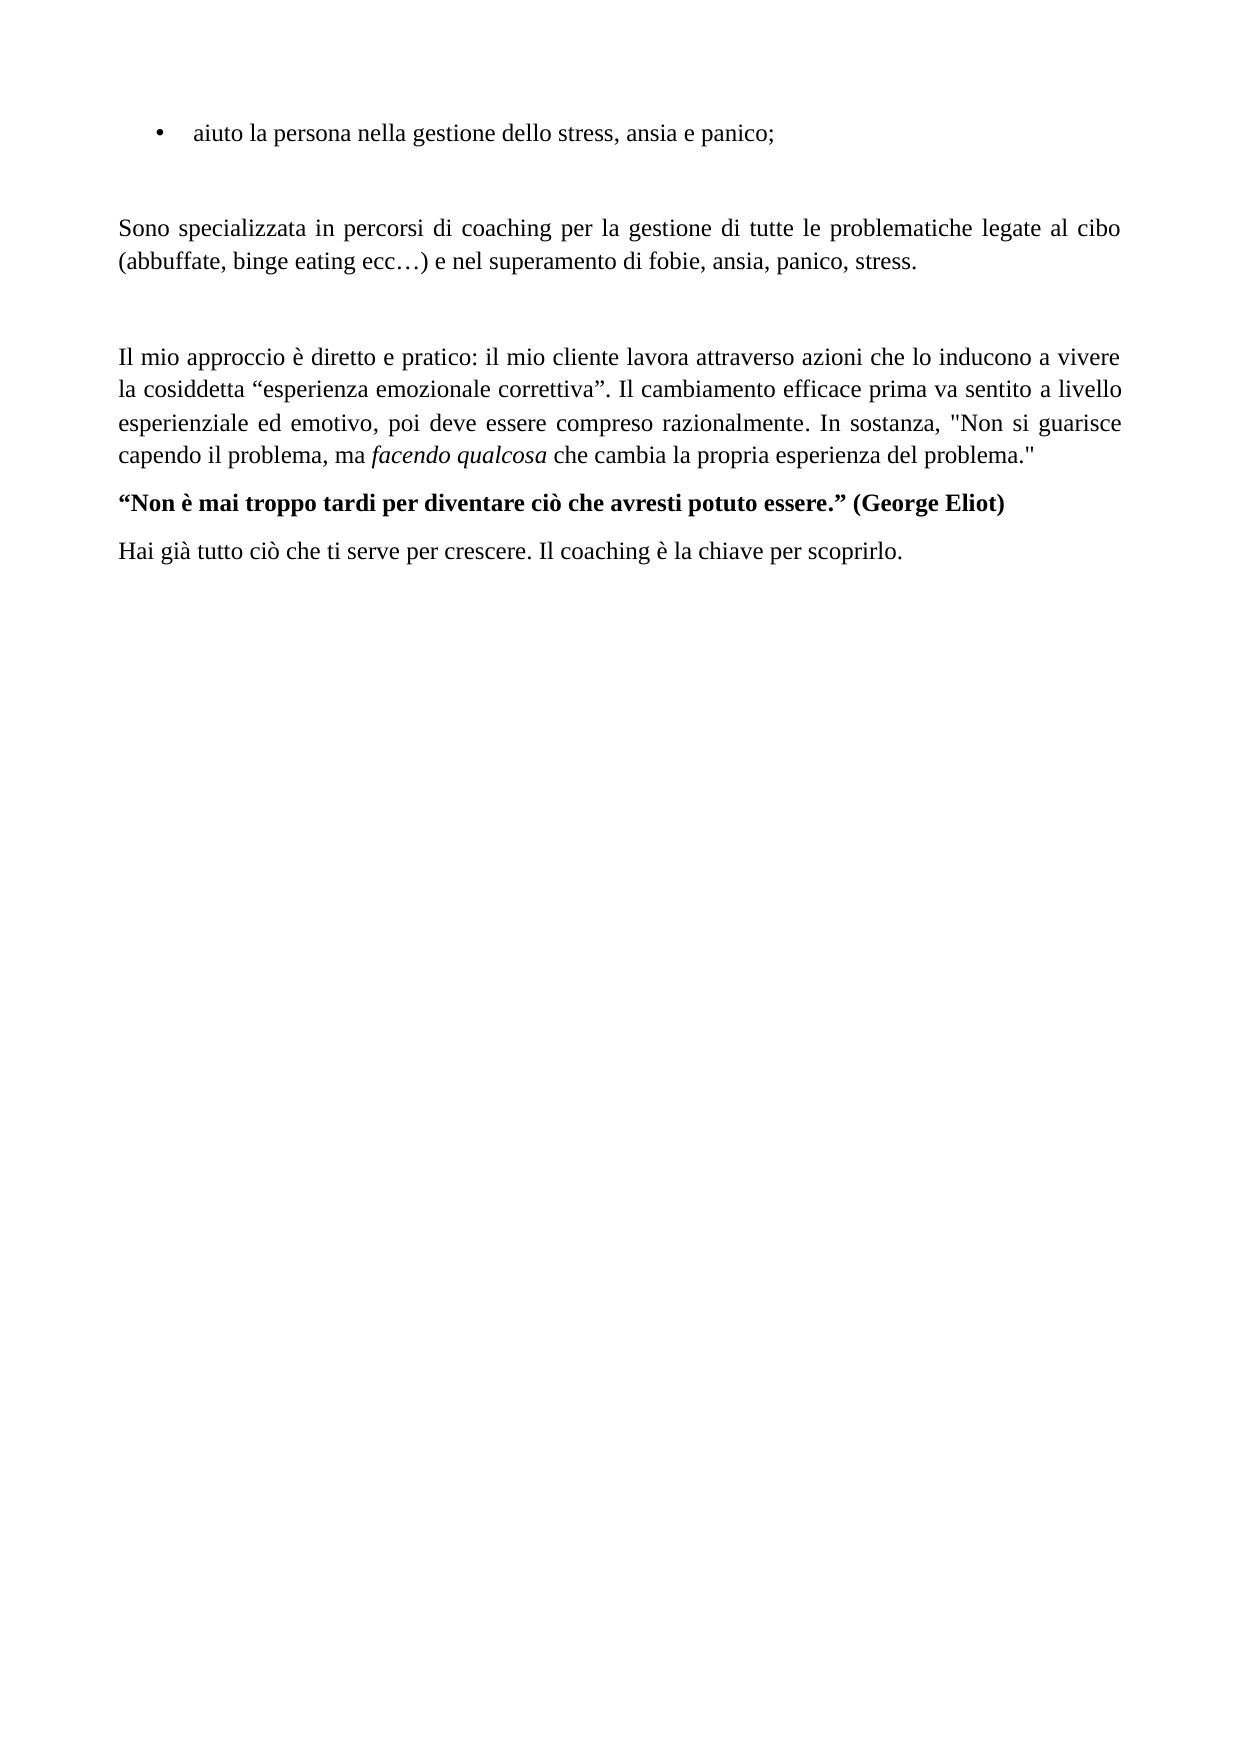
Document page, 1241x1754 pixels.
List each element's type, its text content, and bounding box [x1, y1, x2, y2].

text Sono specializzata in percorsi di coaching per la gestione di tutte le problematiche legate al cibo (abbuffate, binge eating ecc…) e nel superamento di fobie, ansia, panico, stress. [118, 213, 1122, 275]
list aiuto la persona nella gestione dello stress, ansia e panico; [156, 118, 1122, 147]
text Hai già tutto ciò che ti serve per crescere. Il coaching è la chiave per scoprirlo. [118, 536, 1122, 564]
text “Non è mai troppo tardi per diventare ciò che avresti potuto essere.” (George Eliot) [118, 488, 1122, 517]
text Il mio approccio è diretto e pratico: il mio cliente lavora attraverso azioni che lo inducono a vivere la cosiddetta “esperienza emozionale correttiva”. Il cambiamento efficace prima va sentito a livello esperienziale ed emotivo, poi deve essere compreso razionalmente. In sostanza, "Non si guarisce capendo il problema, ma facendo qualcosa che cambia la propria esperienza del problema." [118, 342, 1122, 469]
